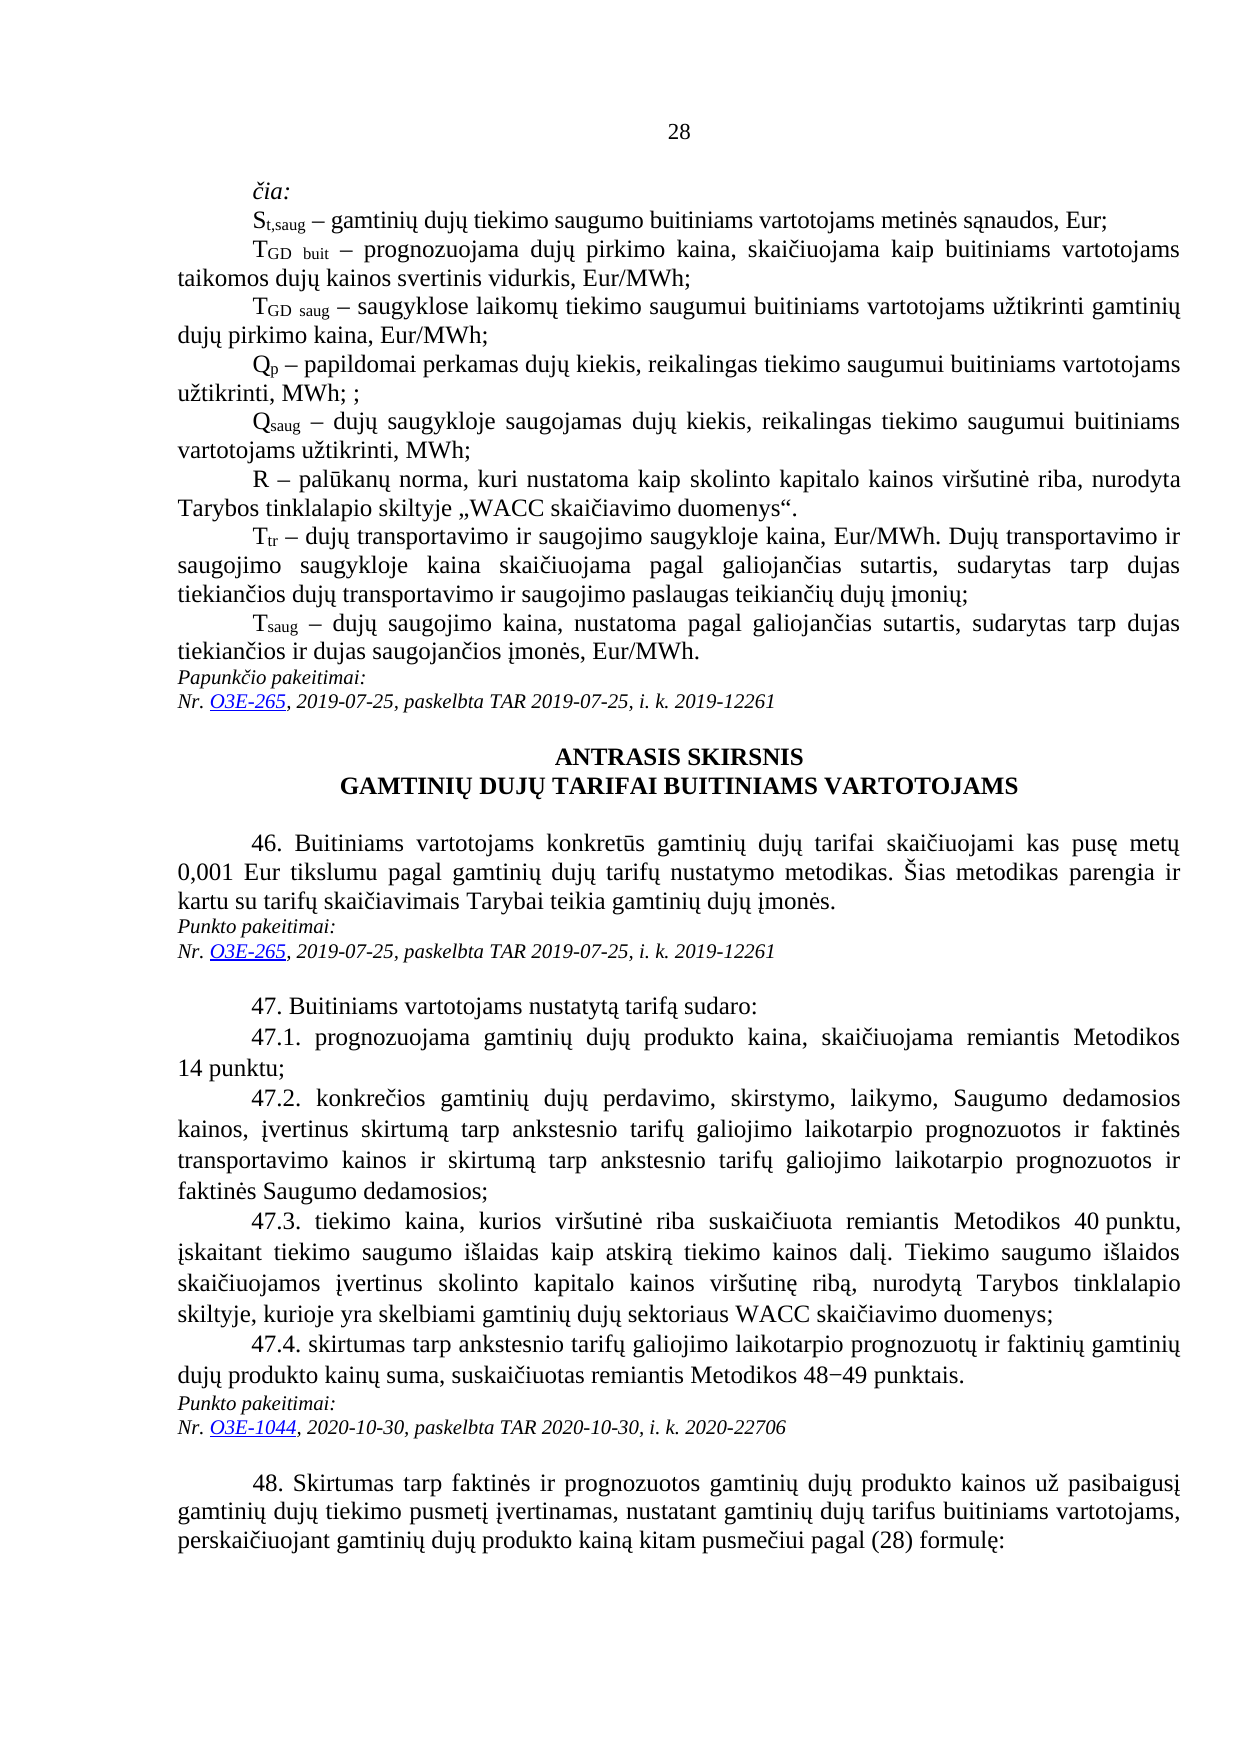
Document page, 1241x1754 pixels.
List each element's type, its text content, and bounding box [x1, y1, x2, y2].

text Punkto pakeitimai: [177, 914, 1181, 938]
text 48. Skirtumas tarp faktinės ir prognozuotos gamtinių dujų produkto kainos už pasibaigusį gamtinių dujų tiekimo pusmetį įvertinamas, nustatant gamtinių dujų tarifus buitiniams vartotojams, perskaičiuojant gamtinių dujų produkto kainą kitam pusmečiui pagal (28) formulę: [177, 1468, 1181, 1554]
text Nr. O3E-1044, 2020-10-30, paskelbta TAR 2020-10-30, i. k. 2020-22706 [177, 1415, 1181, 1439]
text 46. Buitiniams vartotojams konkretūs gamtinių dujų tarifai skaičiuojami kas pusę metų 0,001 Eur tikslumu pagal gamtinių dujų tarifų nustatymo metodikas. Šias metodikas parengia ir kartu su tarifų skaičiavimais Tarybai teikia gamtinių dujų įmonės. [177, 828, 1181, 914]
text Ttr – dujų transportavimo ir saugojimo saugykloje kaina, Eur/MWh. Dujų transportavimo ir saugojimo saugykloje kaina skaičiuojama pagal galiojančias sutartis, sudarytas tarp dujas tiekiančios dujų transportavimo ir saugojimo paslaugas teikiančių dujų įmonių; [177, 521, 1181, 608]
text 47. Buitiniams vartotojams nustatytą tarifą sudaro: [177, 991, 1181, 1020]
text 47.1. prognozuojama gamtinių dujų produkto kaina, skaičiuojama remiantis Metodikos 14 punktu; [177, 1022, 1181, 1082]
text Punkto pakeitimai: [177, 1391, 1181, 1415]
text Qsaug – dujų saugykloje saugojamas dujų kiekis, reikalingas tiekimo saugumui buitiniams vartotojams užtikrinti, MWh; [177, 406, 1181, 464]
text Qp – papildomai perkamas dujų kiekis, reikalingas tiekimo saugumui buitiniams vartotojams užtikrinti, MWh; ; [177, 349, 1181, 406]
text 47.2. konkrečios gamtinių dujų perdavimo, skirstymo, laikymo, Saugumo dedamosios kainos, įvertinus skirtumą tarp ankstesnio tarifų galiojimo laikotarpio prognozuotos ir faktinės transportavimo kainos ir skirtumą tarp ankstesnio tarifų galiojimo laikotarpio prognozuotos ir faktinės Saugumo dedamosios; [177, 1083, 1181, 1204]
text GAMTINIŲ DUJŲ TARIFAI BUITINIAMS VARTOTOJAMS [177, 771, 1181, 799]
text 47.4. skirtumas tarp ankstesnio tarifų galiojimo laikotarpio prognozuotų ir faktinių gamtinių dujų produkto kainų suma, suskaičiuotas remiantis Metodikos 48−49 punktais. [177, 1329, 1181, 1389]
text Nr. O3E-265, 2019-07-25, paskelbta TAR 2019-07-25, i. k. 2019-12261 [177, 938, 1181, 963]
text TGD buit – prognozuojama dujų pirkimo kaina, skaičiuojama kaip buitiniams vartotojams taikomos dujų kainos svertinis vidurkis, Eur/MWh; [177, 234, 1181, 291]
text 47.3. tiekimo kaina, kurios viršutinė riba suskaičiuota remiantis Metodikos 40 punktu, įskaitant tiekimo saugumo išlaidas kaip atskirą tiekimo kainos dalį. Tiekimo saugumo išlaidos skaičiuojamos įvertinus skolinto kapitalo kainos viršutinę ribą, nurodytą Tarybos tinklalapio skiltyje, kurioje yra skelbiami gamtinių dujų sektoriaus WACC skaičiavimo duomenys; [177, 1206, 1181, 1327]
text St,saug – gamtinių dujų tiekimo saugumo buitiniams vartotojams metinės sąnaudos, Eur; [177, 205, 1181, 234]
text R – palūkanų norma, kuri nustatoma kaip skolinto kapitalo kainos viršutinė riba, nurodyta Tarybos tinklalapio skiltyje „WACC skaičiavimo duomenys“. [177, 464, 1181, 521]
text Tsaug – dujų saugojimo kaina, nustatoma pagal galiojančias sutartis, sudarytas tarp dujas tiekiančios ir dujas saugojančios įmonės, Eur/MWh. [177, 608, 1181, 665]
text Nr. O3E-265, 2019-07-25, paskelbta TAR 2019-07-25, i. k. 2019-12261 [177, 689, 1181, 713]
text TGD saug – saugyklose laikomų tiekimo saugumui buitiniams vartotojams užtikrinti gamtinių dujų pirkimo kaina, Eur/MWh; [177, 291, 1181, 349]
text Papunkčio pakeitimai: [177, 665, 1181, 689]
text čia: [177, 176, 1181, 205]
text ANTRASIS SKIRSNIS [177, 742, 1181, 771]
